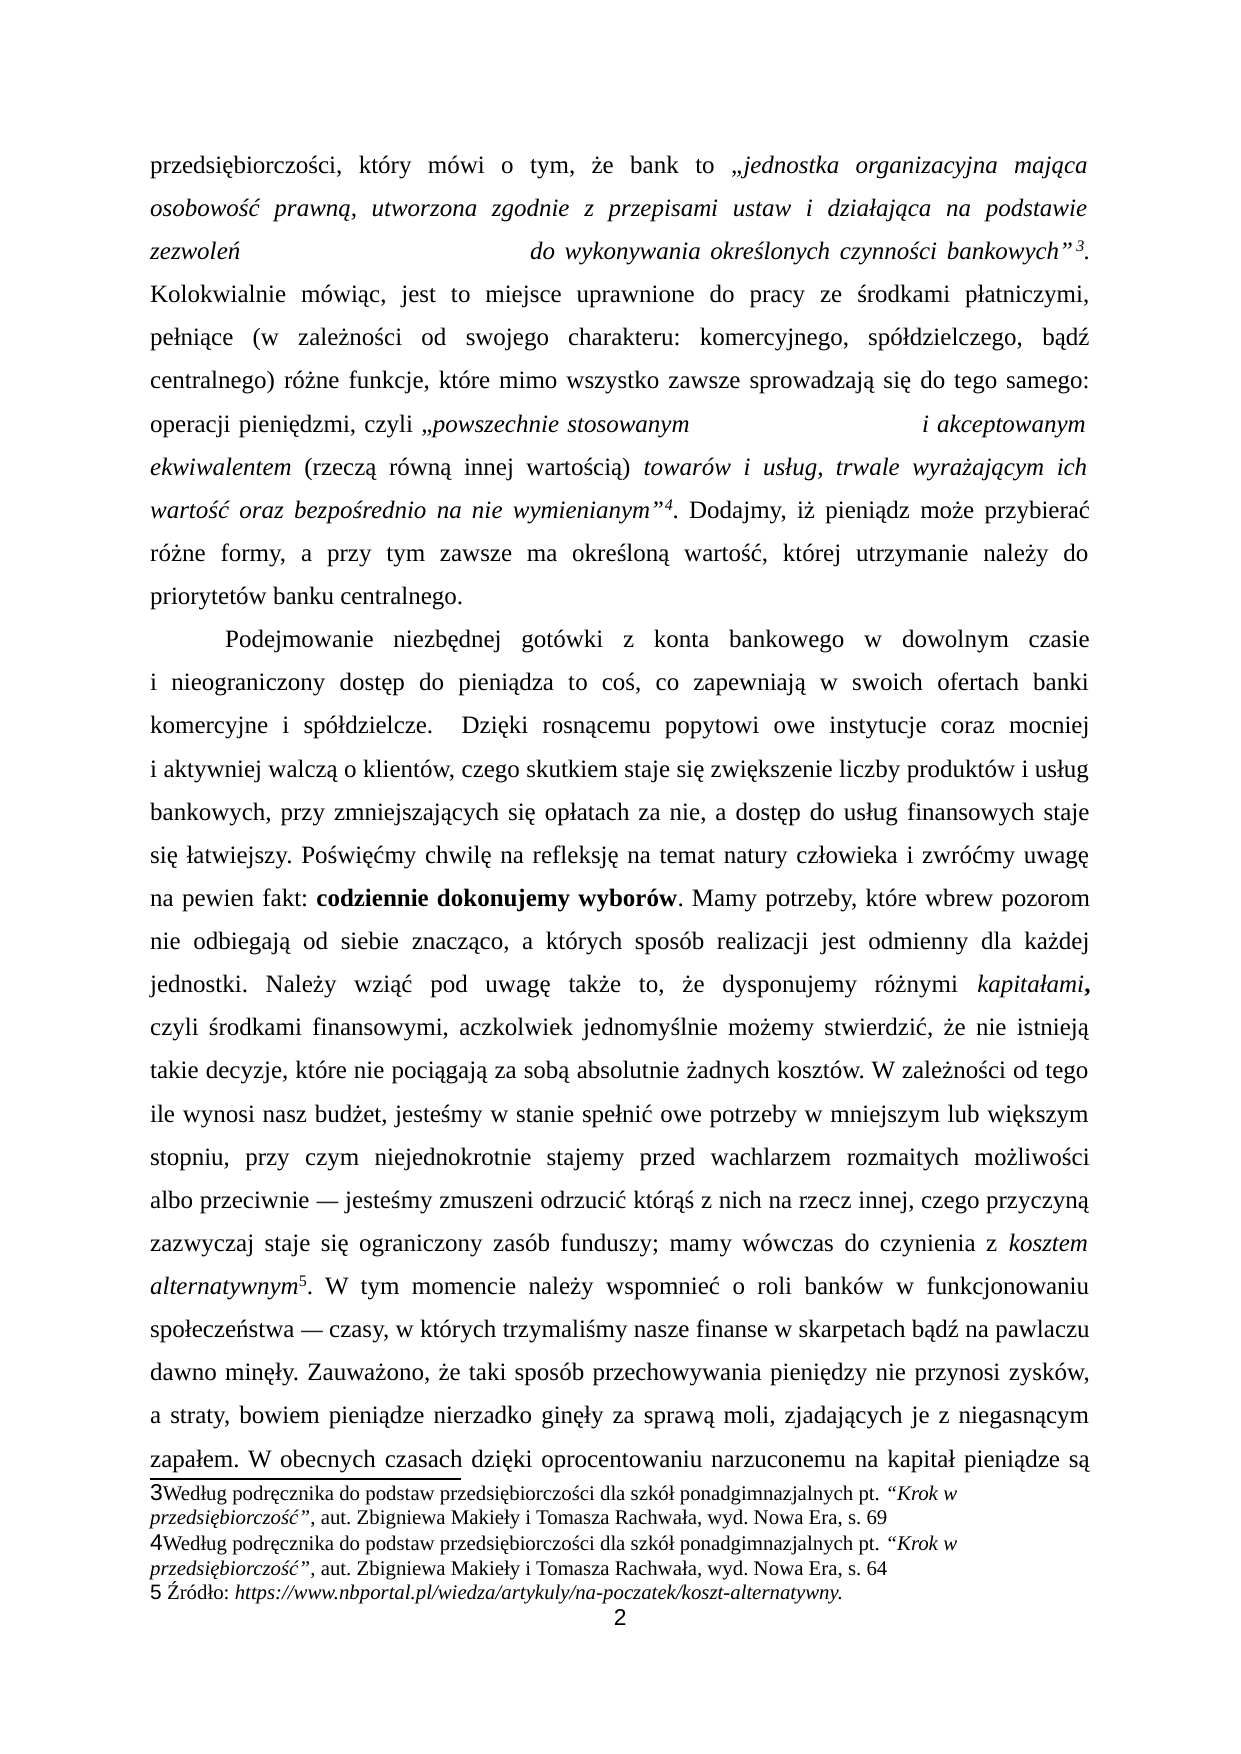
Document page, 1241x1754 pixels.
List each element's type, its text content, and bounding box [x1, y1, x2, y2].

text Według podręcznika do podstaw przedsiębiorczości dla szkół ponadgimnazjalnych pt. “Krok w przedsiębiorczość”, aut. Zbigniewa Makieły i Tomasza Rachwała, wyd. Nowa Era, s. 69 [150, 1479, 1090, 1529]
text Podejmowanie niezbędnej gotówki z konta bankowego w dowolnym czasie i nieograniczony dostęp do pieniądza to coś, co zapewniają w swoich ofertach banki komercyjne i spółdzielcze. Dzięki rosnącemu popytowi owe instytucje coraz mocniej i aktywniej walczą o klientów, czego skutkiem staje się zwiększenie liczby produktów i usług bankowych, przy zmniejszających się opłatach za nie, a dostęp do usług finansowych staje się łatwiejszy. Poświęćmy chwilę na refleksję na temat natury człowieka i zwróćmy uwagę na pewien fakt: codziennie dokonujemy wyborów. Mamy potrzeby, które wbrew pozorom nie odbiegają od siebie znacząco, a których sposób realizacji jest odmienny dla każdej jednostki. Należy wziąć pod uwagę także to, że dysponujemy różnymi kapitałami, czyli środkami finansowymi, aczkolwiek jednomyślnie możemy stwierdzić, że nie istnieją takie decyzje, które nie pociągają za sobą absolutnie żadnych kosztów. W zależności od tego ile wynosi nasz budżet, jesteśmy w stanie spełnić owe potrzeby w mniejszym lub większym stopniu, przy czym niejednokrotnie stajemy przed wachlarzem rozmaitych możliwości albo przeciwnie — jesteśmy zmuszeni odrzucić którąś z nich na rzecz innej, czego przyczyną zazwyczaj staje się ograniczony zasób funduszy; mamy wówczas do czynienia z kosztem alternatywnym. W tym momencie należy wspomnieć o roli banków w funkcjonowaniu społeczeństwa — czasy, w których trzymaliśmy nasze finanse w skarpetach bądź na pawlaczu dawno minęły. Zauważono, że taki sposób przechowywania pieniędzy nie przynosi zysków, a straty, bowiem pieniądze nierzadko ginęły za sprawą moli, zjadających je z niegasnącym zapałem. W obecnych czasach dzięki oprocentowaniu narzuconemu na kapitał pieniądze są [150, 624, 1090, 1472]
text Według podręcznika do podstaw przedsiębiorczości dla szkół ponadgimnazjalnych pt. “Krok w przedsiębiorczość”, aut. Zbigniewa Makieły i Tomasza Rachwała, wyd. Nowa Era, s. 64 [150, 1529, 1090, 1580]
text Źródło: https://www.nbportal.pl/wiedza/artykuly/na-poczatek/koszt-alternatywny. [150, 1580, 1090, 1604]
text przedsiębiorczości, który mówi o tym, że bank to „jednostka organizacyjna mająca osobowość prawną, utworzona zgodnie z przepisami ustaw i działająca na podstawie zezwoleń do wykonywania określonych czynności bankowych”. Kolokwialnie mówiąc, jest to miejsce uprawnione do pracy ze środkami płatniczymi, pełniące (w zależności od swojego charakteru: komercyjnego, spółdzielczego, bądź centralnego) różne funkcje, które mimo wszystko zawsze sprowadzają się do tego samego: operacji pieniędzmi, czyli „powszechnie stosowanym i akceptowanym ekwiwalentem (rzeczą równą innej wartością) towarów i usług, trwale wyrażającym ich wartość oraz bezpośrednio na nie wymienianym”. Dodajmy, iż pieniądz może przybierać różne formy, a przy tym zawsze ma określoną wartość, której utrzymanie należy do priorytetów banku centralnego. [150, 150, 1090, 610]
